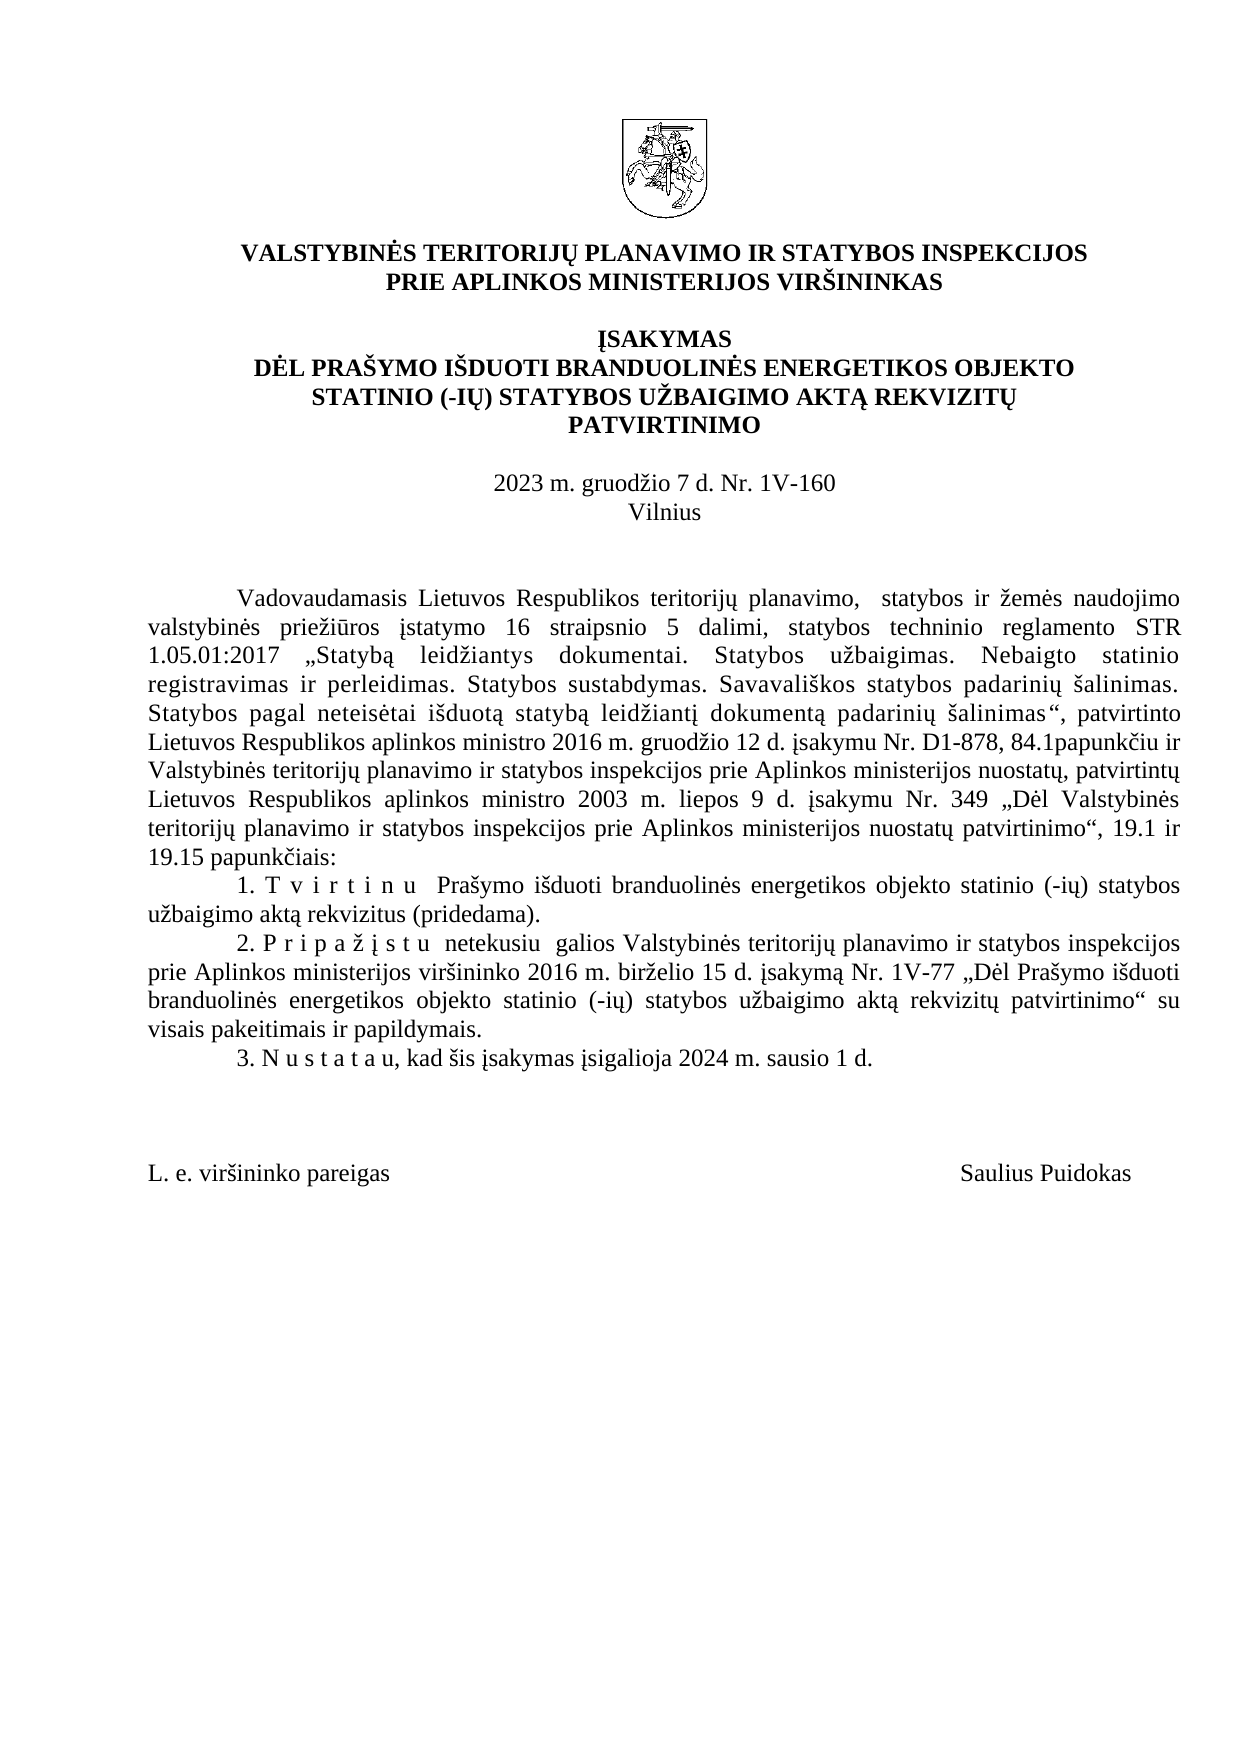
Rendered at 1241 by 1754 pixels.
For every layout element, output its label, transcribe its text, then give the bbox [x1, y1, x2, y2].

text 2. P r i p a ž į s t u netekusiu galios Valstybinės teritorijų planavimo ir statybos inspekcijos prie Aplinkos ministerijos viršininko 2016 m. birželio 15 d. įsakymą Nr. 1V-77 „Dėl Prašymo išduoti branduolinės energetikos objekto statinio (-ių) statybos užbaigimo aktą rekvizitų patvirtinimo“ su visais pakeitimais ir papildymais. [148, 928, 1181, 1043]
text PATVIRTINIMO [148, 411, 1181, 439]
text L. e. viršininko pareigas Saulius Puidokas [148, 1158, 1181, 1187]
text Vilnius [148, 497, 1181, 526]
text prie aplinkos ministerijos viršininkas [148, 267, 1181, 296]
text Vadovaudamasis Lietuvos Respublikos teritorijų planavimo, statybos ir žemės naudojimo valstybinės priežiūros įstatymo 16 straipsnio 5 dalimi, statybos techninio reglamento STR 1.05.01:2017 „Statybą leidžiantys dokumentai. Statybos užbaigimas. Nebaigto statinio registravimas ir perleidimas. Statybos sustabdymas. Savavališkos statybos padarinių šalinimas. Statybos pagal neteisėtai išduotą statybą leidžiantį dokumentą padarinių šalinimas“, patvirtinto Lietuvos Respublikos aplinkos ministro 2016 m. gruodžio 12 d. įsakymu Nr. D1-878, 84.1papunkčiu ir Valstybinės teritorijų planavimo ir statybos inspekcijos prie Aplinkos ministerijos nuostatų, patvirtintų Lietuvos Respublikos aplinkos ministro 2003 m. liepos 9 d. įsakymu Nr. 349 „Dėl Valstybinės teritorijų planavimo ir statybos inspekcijos prie Aplinkos ministerijos nuostatų patvirtinimo“, 19.1 ir 19.15 papunkčiais: [148, 583, 1181, 871]
text DĖL PRAŠYMO IŠDUOTI BRANDUOLINĖS ENERGETIKOS OBJEKTO [148, 353, 1181, 382]
text ĮSAKYMAS [148, 324, 1181, 353]
text 3. N u s t a t a u, kad šis įsakymas įsigalioja 2024 m. sausio 1 d. [148, 1043, 1181, 1072]
text 2023 m. gruodžio 7 d. Nr. 1V-160 [148, 468, 1181, 497]
text 1. T v i r t i n u Prašymo išduoti branduolinės energetikos objekto statinio (-ių) statybos užbaigimo aktą rekvizitus (pridedama). [148, 871, 1181, 928]
text valstybinės teritorijų planavimo ir statybos inspekcijos [148, 238, 1181, 267]
text STATINIO (-IŲ) STATYBOS UŽBAIGIMO AKTĄ REKVIZITŲ [148, 382, 1181, 411]
